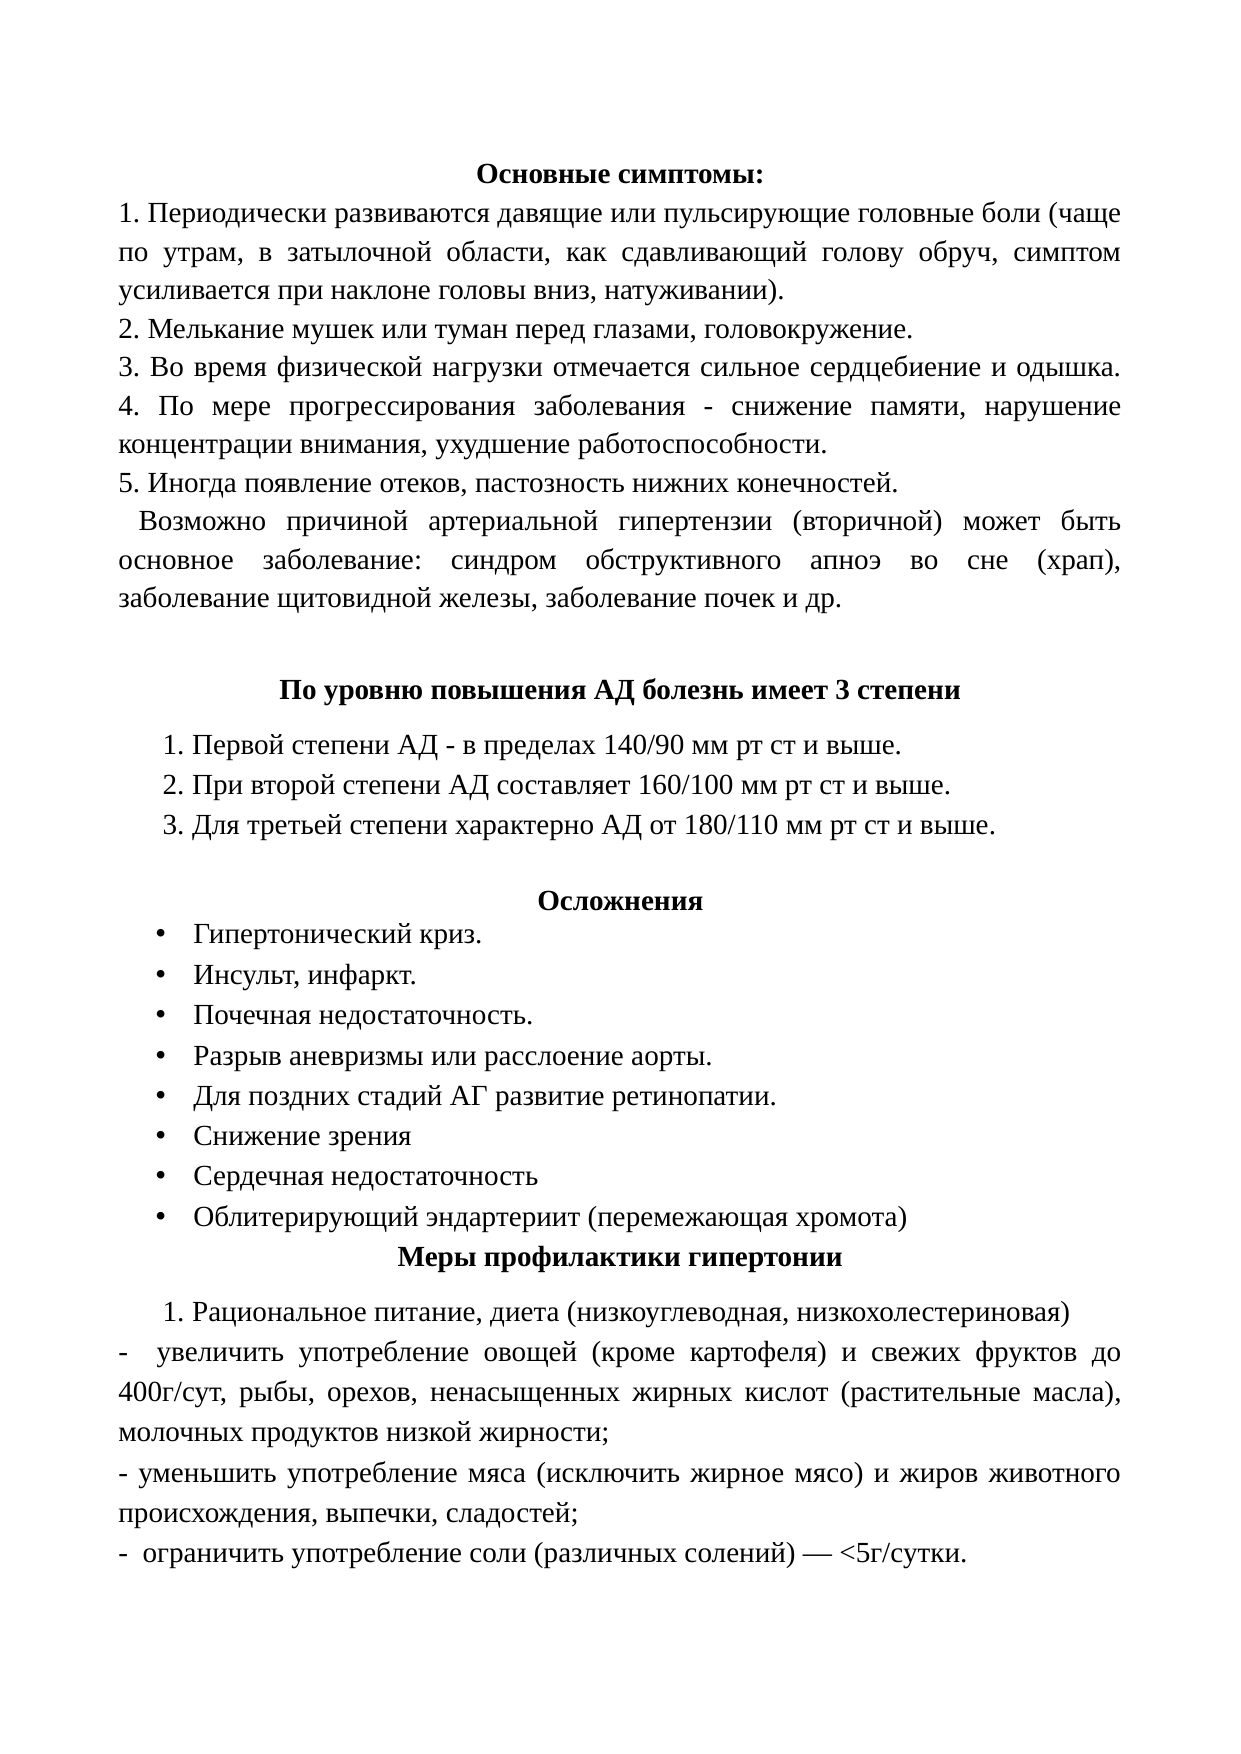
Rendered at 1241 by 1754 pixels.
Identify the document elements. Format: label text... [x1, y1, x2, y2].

text - увеличить употребление овощей (кроме картофеля) и свежих фруктов до 400г/сут, рыбы, орехов, ненасыщенных жирных кислот (растительные масла), молочных продуктов низкой жирности; [118, 1334, 1122, 1448]
list Сердечная недостаточность [156, 1158, 1122, 1192]
list Первой степени АД - в пределах 140/90 мм рт ст и выше. [162, 727, 1122, 761]
list Разрыв аневризмы или расслоение аорты. [156, 1038, 1122, 1071]
text Основные симптомы: [118, 157, 1122, 190]
list Снижение зрения [156, 1118, 1122, 1152]
text - ограничить употребление соли (различных солений) — <5г/сутки. [118, 1535, 1122, 1569]
text - уменьшить употребление мяса (исключить жирное мясо) и жиров животного происхождения, выпечки, сладостей; [118, 1455, 1122, 1528]
text 3. Во время физической нагрузки отмечается сильное сердцебиение и одышка. 4. По мере прогрессирования заболевания - снижение памяти, нарушение концентрации внимания, ухудшение работоспособности. [118, 349, 1122, 460]
list Для поздних стадий АГ развитие ретинопатии. [156, 1078, 1122, 1112]
text 5. Иногда появление отеков, пастозность нижних конечностей. [118, 465, 1122, 498]
list Рациональное питание, диета (низкоуглеводная, низкохолестериновая) [162, 1294, 1122, 1327]
list При второй степени АД составляет 160/100 мм рт ст и выше. [162, 767, 1122, 801]
list Почечная недостаточность. [156, 997, 1122, 1031]
subtitle Осложнения [118, 883, 1122, 917]
list Облитерирующий эндартериит (перемежающая хромота) [156, 1199, 1122, 1232]
text 2. Мелькание мушек или туман перед глазами, головокружение. [118, 311, 1122, 344]
list Гипертонический криз. [156, 917, 1122, 950]
list Для третьей степени характерно АД от 180/110 мм рт ст и выше. [162, 807, 1122, 841]
text 1. Периодически развиваются давящие или пульсирующие головные боли (чаще по утрам, в затылочной области, как сдавливающий голову обруч, симптом усиливается при наклоне головы вниз, натуживании). [118, 195, 1122, 306]
list Инсульт, инфаркт. [156, 957, 1122, 991]
text Возможно причиной артериальной гипертензии (вторичной) может быть основное заболевание: синдром обструктивного апноэ во сне (храп), заболевание щитовидной железы, заболевание почек и др. [118, 503, 1122, 614]
text Меры профилактики гипертонии [118, 1239, 1122, 1273]
text По уровню повышения АД болезнь имеет 3 степени [118, 672, 1122, 706]
